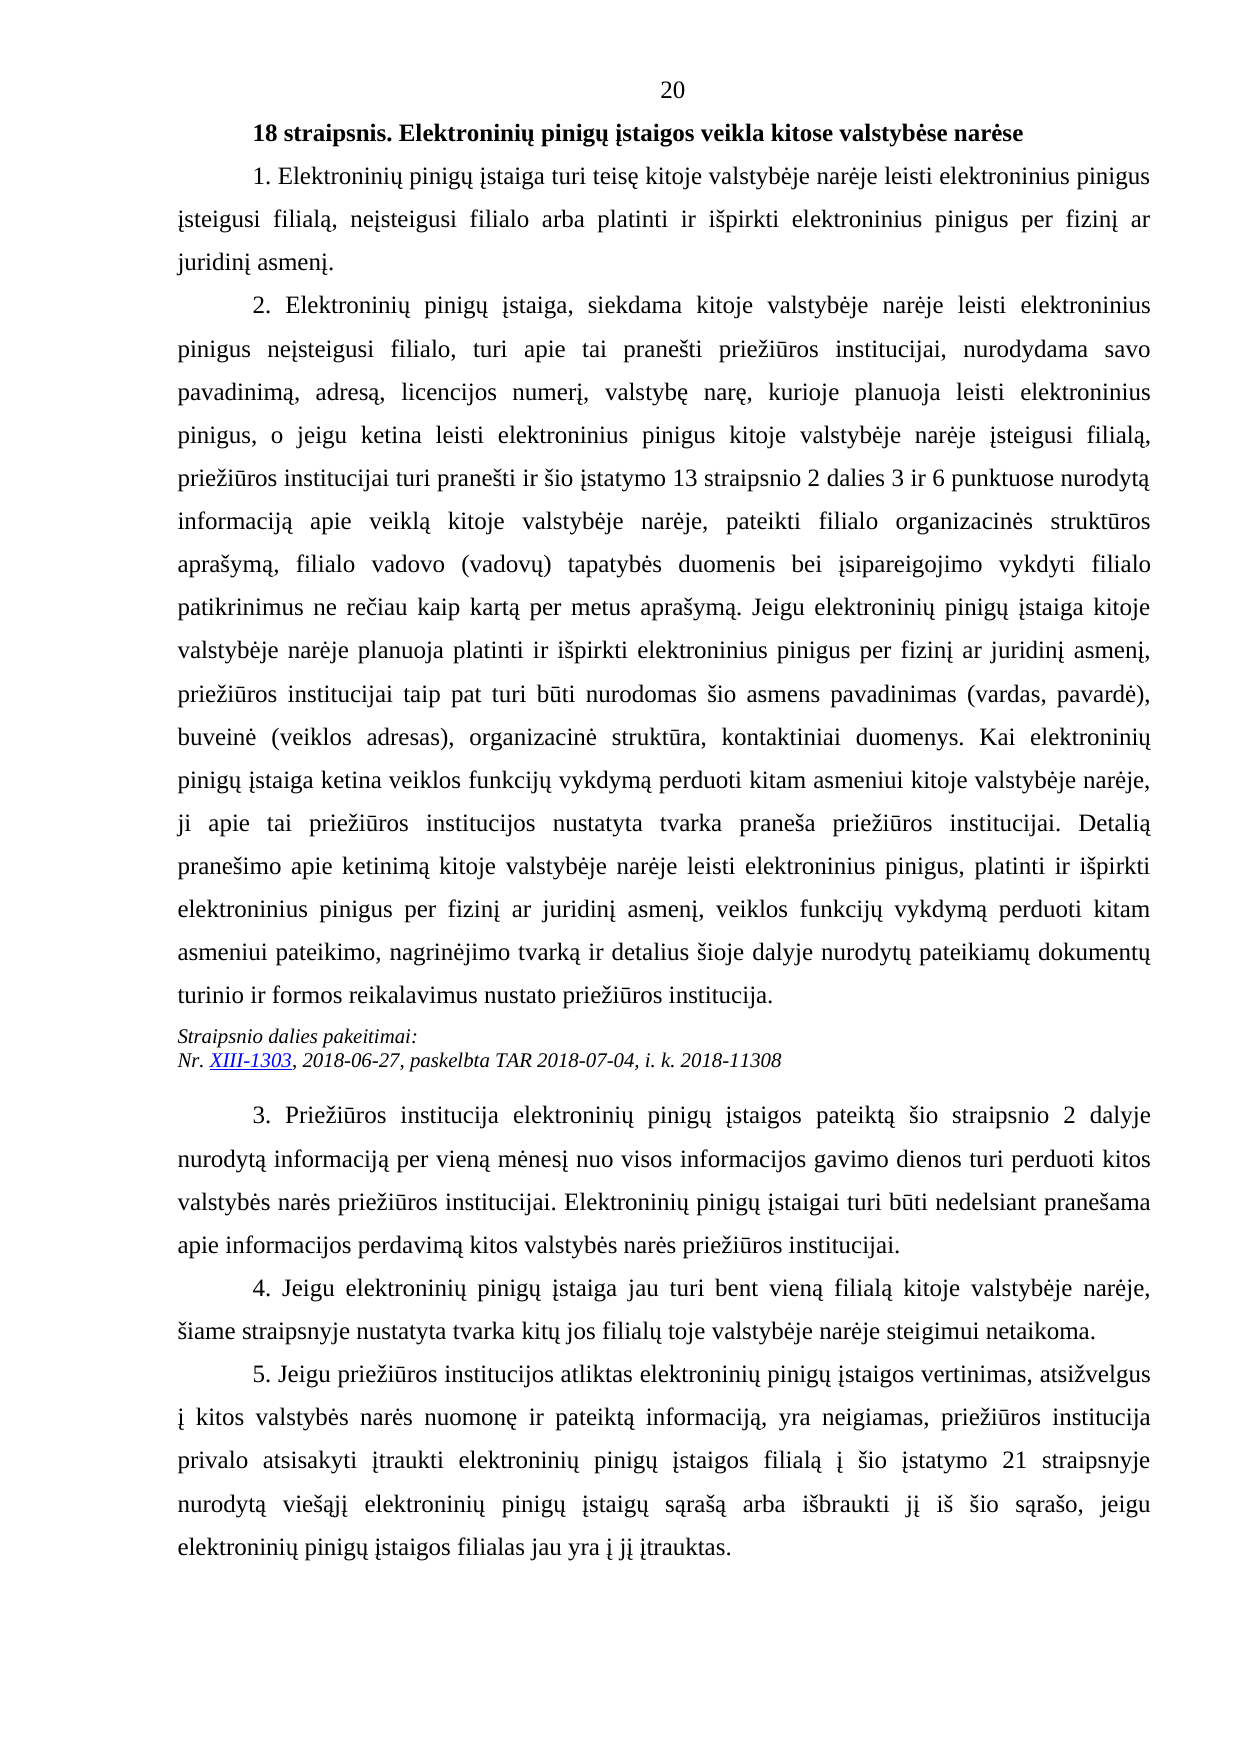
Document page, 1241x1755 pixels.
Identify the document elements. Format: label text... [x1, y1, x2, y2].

text 3. Priežiūros institucija elektroninių pinigų įstaigos pateiktą šio straipsnio 2 dalyje nurodytą informaciją per vieną mėnesį nuo visos informacijos gavimo dienos turi perduoti kitos valstybės narės priežiūros institucijai. Elektroninių pinigų įstaigai turi būti nedelsiant pranešama apie informacijos perdavimą kitos valstybės narės priežiūros institucijai. [177, 1101, 1152, 1259]
text 1. Elektroninių pinigų įstaiga turi teisę kitoje valstybėje narėje leisti elektroninius pinigus įsteigusi filialą, neįsteigusi filialo arba platinti ir išpirkti elektroninius pinigus per fizinį ar juridinį asmenį. [177, 161, 1152, 276]
text Straipsnio dalies pakeitimai: [177, 1024, 1152, 1048]
text 2. Elektroninių pinigų įstaiga, siekdama kitoje valstybėje narėje leisti elektroninius pinigus neįsteigusi filialo, turi apie tai pranešti priežiūros institucijai, nurodydama savo pavadinimą, adresą, licencijos numerį, valstybę narę, kurioje planuoja leisti elektroninius pinigus, o jeigu ketina leisti elektroninius pinigus kitoje valstybėje narėje įsteigusi filialą, priežiūros institucijai turi pranešti ir šio įstatymo 13 straipsnio 2 dalies 3 ir 6 punktuose nurodytą informaciją apie veiklą kitoje valstybėje narėje, pateikti filialo organizacinės struktūros aprašymą, filialo vadovo (vadovų) tapatybės duomenis bei įsipareigojimo vykdyti filialo patikrinimus ne rečiau kaip kartą per metus aprašymą. Jeigu elektroninių pinigų įstaiga kitoje valstybėje narėje planuoja platinti ir išpirkti elektroninius pinigus per fizinį ar juridinį asmenį, priežiūros institucijai taip pat turi būti nurodomas šio asmens pavadinimas (vardas, pavardė), buveinė (veiklos adresas), organizacinė struktūra, kontaktiniai duomenys. Kai elektroninių pinigų įstaiga ketina veiklos funkcijų vykdymą perduoti kitam asmeniui kitoje valstybėje narėje, ji apie tai priežiūros institucijos nustatyta tvarka praneša priežiūros institucijai. Detalią pranešimo apie ketinimą kitoje valstybėje narėje leisti elektroninius pinigus, platinti ir išpirkti elektroninius pinigus per fizinį ar juridinį asmenį, veiklos funkcijų vykdymą perduoti kitam asmeniui pateikimo, nagrinėjimo tvarką ir detalius šioje dalyje nurodytų pateikiamų dokumentų turinio ir formos reikalavimus nustato priežiūros institucija. [177, 291, 1152, 1009]
text Nr. XIII-1303, 2018-06-27, paskelbta TAR 2018-07-04, i. k. 2018-11308 [177, 1048, 1152, 1072]
text 5. Jeigu priežiūros institucijos atliktas elektroninių pinigų įstaigos vertinimas, atsižvelgus į kitos valstybės narės nuomonę ir pateiktą informaciją, yra neigiamas, priežiūros institucija privalo atsisakyti įtraukti elektroninių pinigų įstaigos filialą į šio įstatymo 21 straipsnyje nurodytą viešąjį elektroninių pinigų įstaigų sąrašą arba išbraukti jį iš šio sąrašo, jeigu elektroninių pinigų įstaigos filialas jau yra į jį įtrauktas. [177, 1359, 1152, 1561]
text 4. Jeigu elektroninių pinigų įstaiga jau turi bent vieną filialą kitoje valstybėje narėje, šiame straipsnyje nustatyta tvarka kitų jos filialų toje valstybėje narėje steigimui netaikoma. [177, 1273, 1152, 1345]
text 18 straipsnis. Elektroninių pinigų įstaigos veikla kitose valstybėse narėse [177, 118, 1152, 147]
